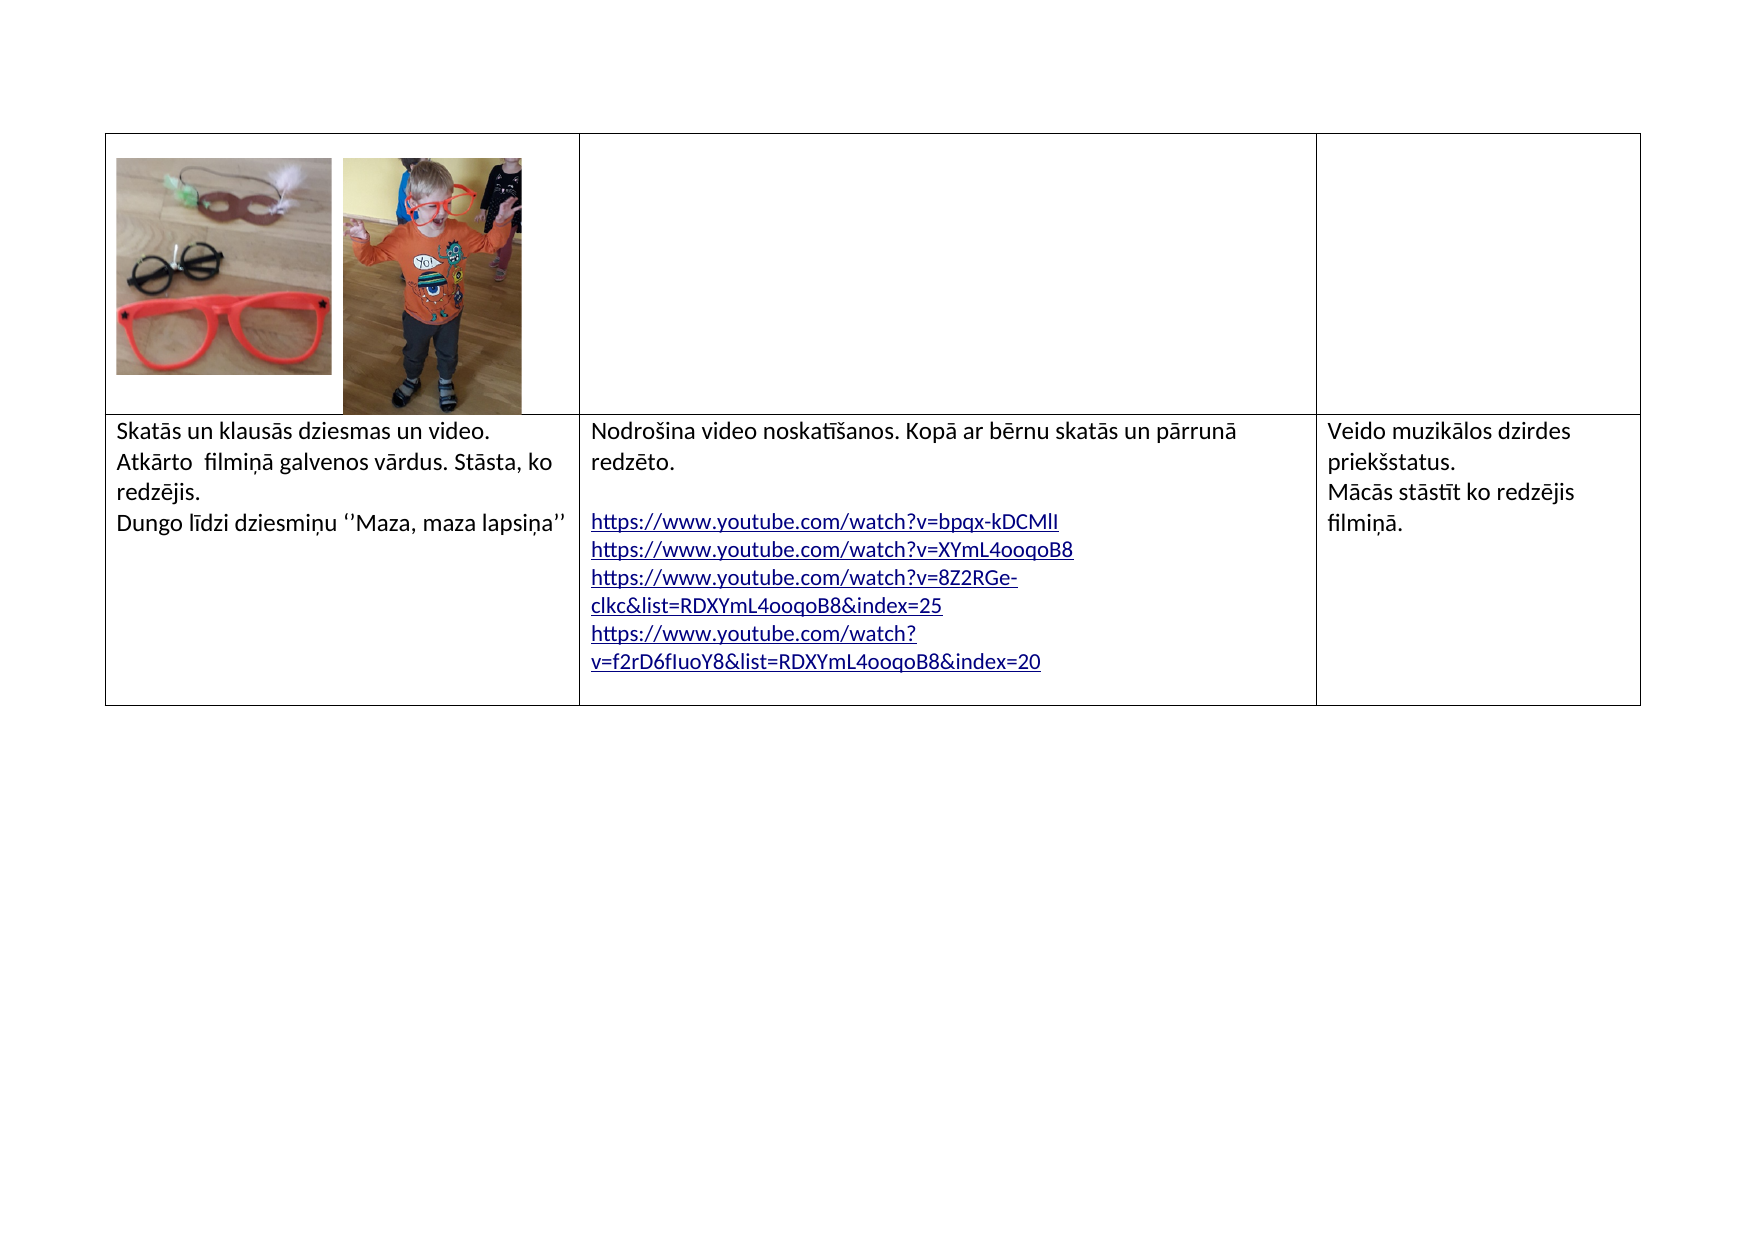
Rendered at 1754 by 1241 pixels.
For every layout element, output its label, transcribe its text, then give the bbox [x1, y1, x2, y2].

table_cell Veido muzikālos dzirdes priekšstatus. Mācās stāstīt ko redzējis filmiņā. [1317, 415, 1640, 705]
table_cell [580, 134, 1316, 414]
table_cell [106, 134, 579, 414]
table_cell Skatās un klausās dziesmas un video. Atkārto filmiņā galvenos vārdus. Stāsta, ko redzējis. Dungo līdzi dziesmiņu ‘’Maza, maza lapsiņa’’ [106, 415, 579, 705]
table_cell [1317, 134, 1640, 414]
table_cell Nodrošina video noskatīšanos. Kopā ar bērnu skatās un pārrunā redzēto. https://www.youtube.com/watch?v=bpqx-kDCMlI https://www.youtube.com/watch?v=XYmL4ooqoB8 https://www.youtube.com/watch?v=8Z2RGe-clkc&list=RDXYmL4ooqoB8&index=25 https://www.youtube.com/watch?v=f2rD6fIuoY8&list=RDXYmL4ooqoB8&index=20 [580, 415, 1316, 705]
